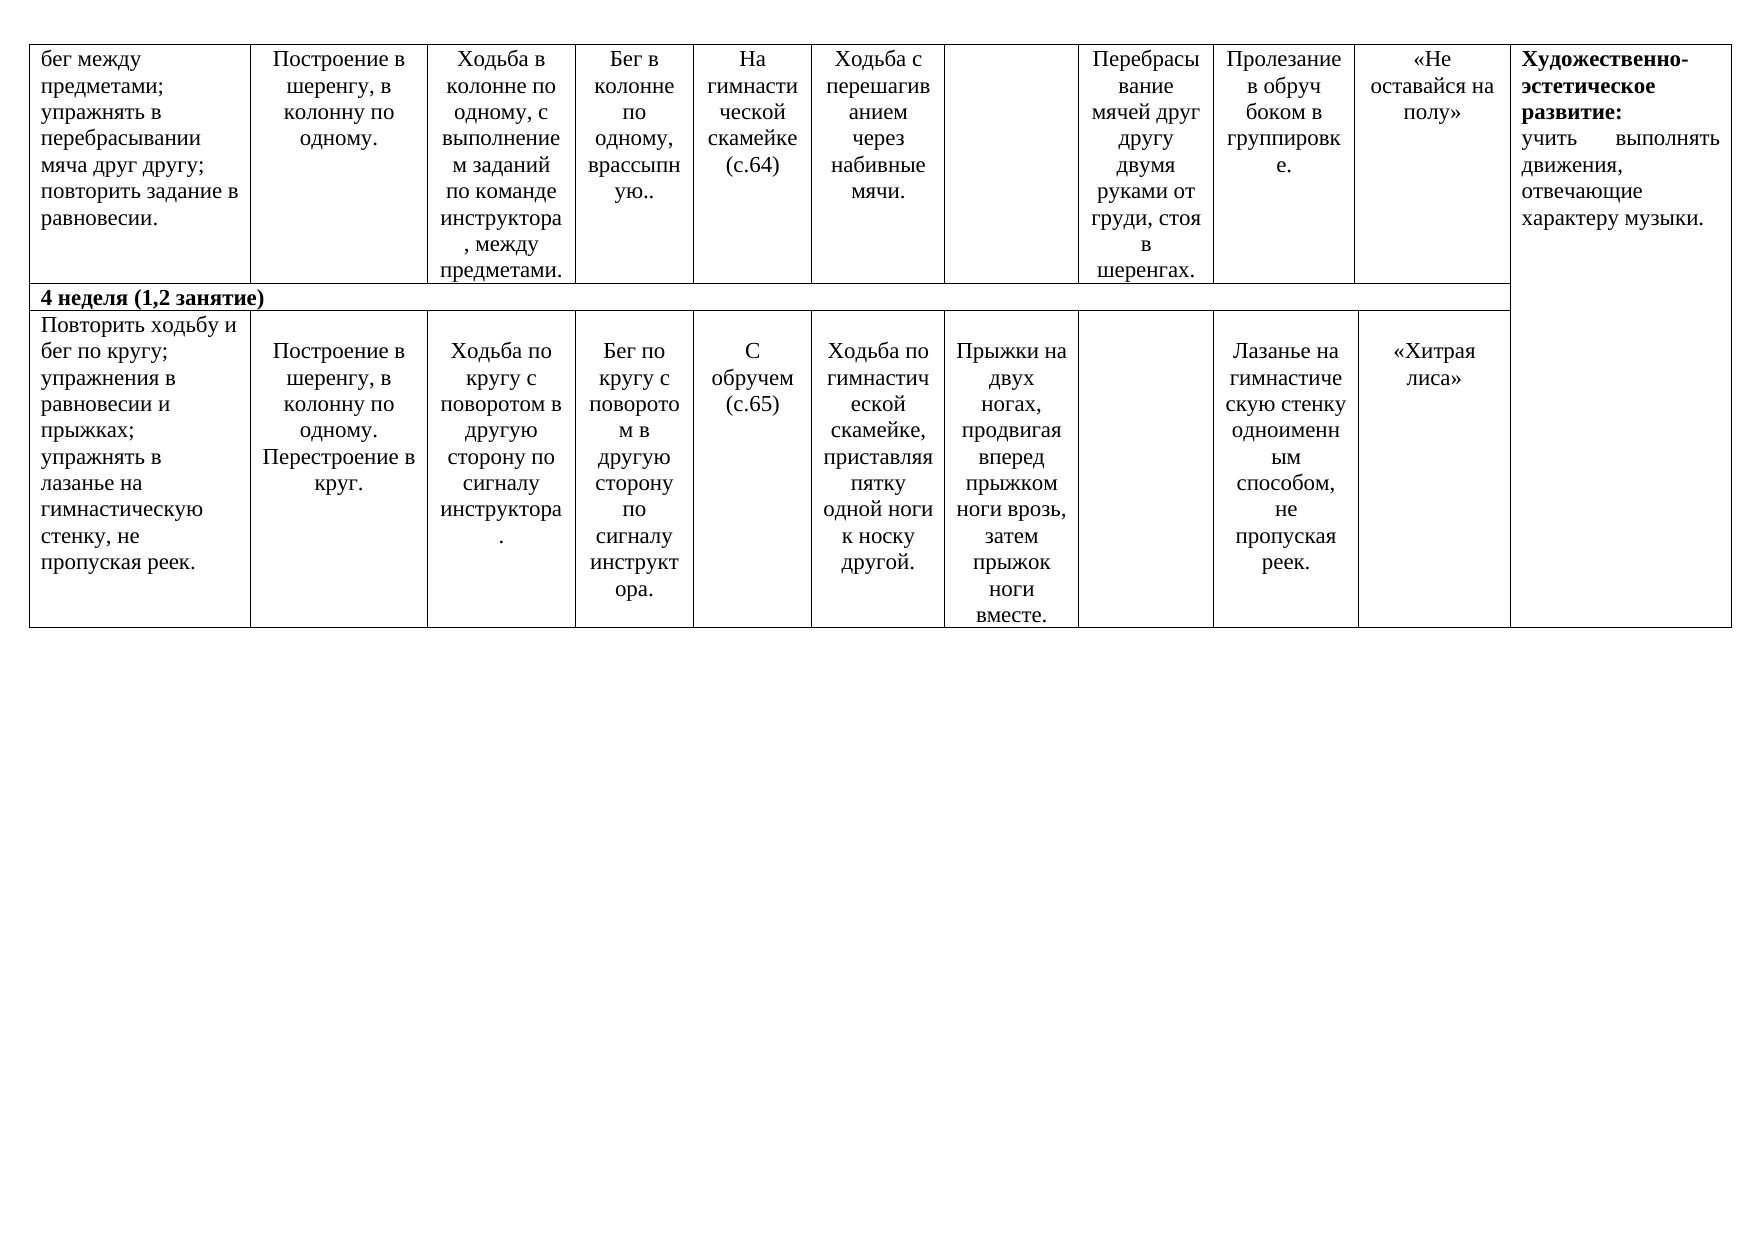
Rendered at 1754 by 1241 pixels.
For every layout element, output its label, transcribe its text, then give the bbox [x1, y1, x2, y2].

table_cell Построение в шеренгу, в колонну по одному. [251, 45, 427, 283]
table_cell Бег в колонне по одному, врассыпную.. [576, 45, 693, 283]
table_cell Прыжки на двух ногах, продвигая вперед прыжком ноги врозь, затем прыжок ноги вместе. [945, 311, 1078, 627]
table_cell Пролезание в обруч боком в группировке. [1214, 45, 1354, 283]
table_cell На гимнастической скамейке (с.64) [694, 45, 811, 283]
table_cell Лазанье на гимнастическую стенку одноименным способом, не пропуская реек. [1214, 311, 1358, 627]
table_cell «Хитрая лиса» [1359, 311, 1510, 627]
table_cell «Не оставайся на полу» [1355, 45, 1510, 283]
table_cell Ходьба по гимнастической скамейке, приставляя пятку одной ноги к носку другой. [812, 311, 944, 627]
table_cell Ходьба с перешагиванием через набивные мячи. [812, 45, 944, 283]
table_cell [945, 45, 1078, 283]
table_cell Бег по кругу с поворотом в другую сторону по сигналу инструктора. [576, 311, 693, 627]
table_cell Построение в шеренгу, в колонну по одному. Перестроение в круг. [251, 311, 427, 627]
table_cell С обручем (с.65) [694, 311, 811, 627]
table_cell [1079, 311, 1213, 627]
table_cell Перебрасывание мячей друг другу двумя руками от груди, стоя в шеренгах. [1079, 45, 1213, 283]
table_cell бег между предметами; упражнять в перебрасывании мяча друг другу; повторить задание в равновесии. [30, 45, 250, 283]
table_cell Ходьба по кругу с поворотом в другую сторону по сигналу инструктора. [428, 311, 575, 627]
table_cell Повторить ходьбу и бег по кругу; упражнения в равновесии и прыжках; упражнять в лазанье на гимнастическую стенку, не пропуская реек. [30, 311, 250, 627]
table_cell 4 неделя (1,2 занятие) [30, 284, 1510, 310]
table_cell Художественно-эстетическое развитие: учить выполнять движения, отвечающие характеру музыки. [1511, 45, 1731, 627]
table_cell Ходьба в колонне по одному, с выполнением заданий по команде инструктора, между предметами. [428, 45, 575, 283]
